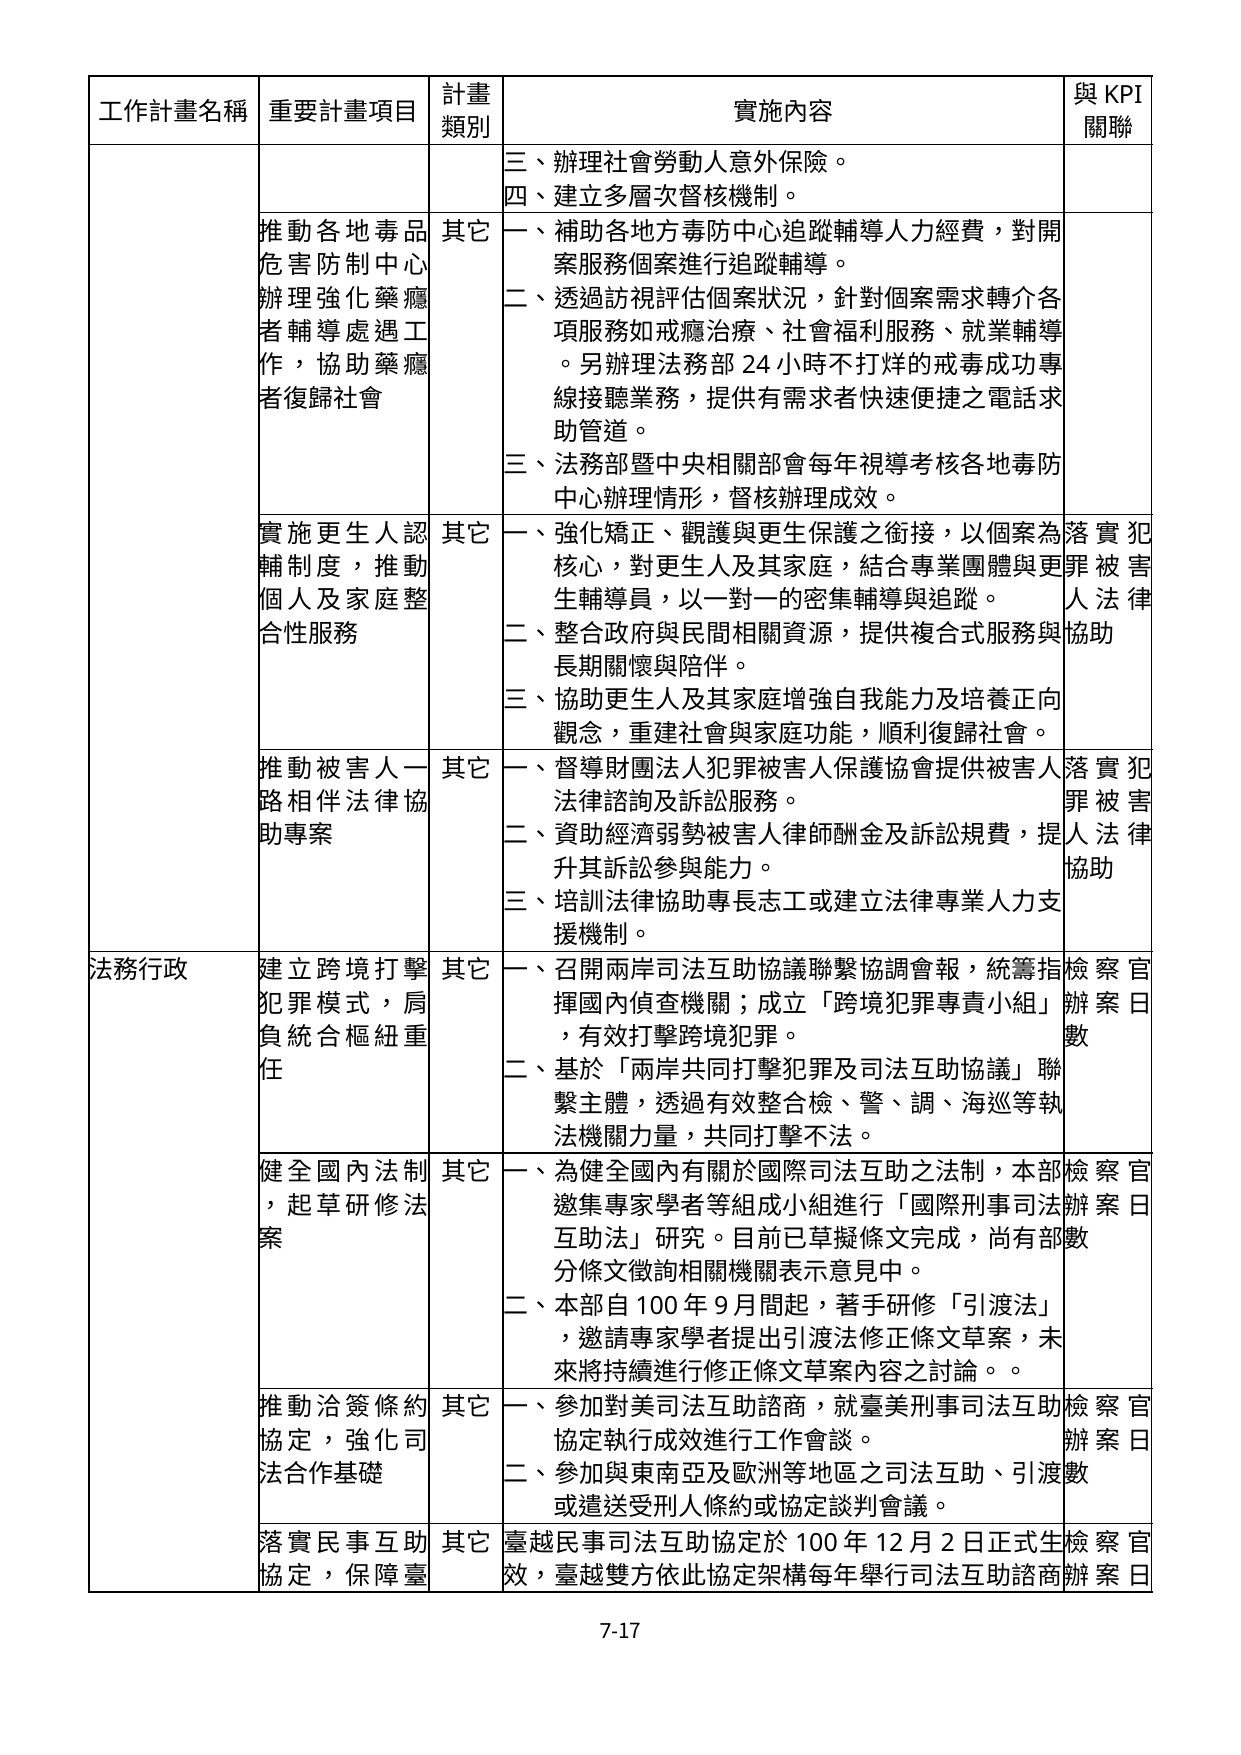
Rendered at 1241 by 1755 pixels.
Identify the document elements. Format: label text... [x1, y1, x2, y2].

table_cell 建立跨境打擊犯罪模式，肩負統合樞紐重任 [260, 952, 428, 1152]
table_cell 其它 [430, 515, 502, 749]
table_cell 三、辦理社會勞動人意外保險。 四、建立多層次督核機制。 [504, 145, 1063, 212]
table_cell 一、召開兩岸司法互助協議聯繫協調會報，統籌指揮國內偵查機關；成立「跨境犯罪專責小組」，有效打擊跨境犯罪。 二、基於「兩岸共同打擊犯罪及司法互助協議」聯繫主體，透過有效整合檢、警、調、海巡等執法機關力量，共同打擊不法。 [504, 952, 1063, 1152]
table_cell 一、強化矯正、觀護與更生保護之銜接，以個案為核心，對更生人及其家庭，結合專業團體與更生輔導員，以一對一的密集輔導與追蹤。 二、整合政府與民間相關資源，提供複合式服務與長期關懷與陪伴。 三、協助更生人及其家庭增強自我能力及培養正向觀念，重建社會與家庭功能，順利復歸社會。 [504, 515, 1063, 749]
table_cell [260, 145, 428, 212]
table_header 工作計畫名稱 [90, 77, 258, 143]
table_header 重要計畫項目 [260, 77, 428, 143]
table_cell [430, 145, 502, 212]
table_cell 其它 [430, 1389, 502, 1522]
table_cell [90, 145, 258, 951]
table_cell [1065, 213, 1151, 514]
table_cell 健全國內法制，起草研修法案 [260, 1154, 428, 1387]
table_header 計畫類別 [430, 77, 502, 143]
table_cell 一、為健全國內有關於國際司法互助之法制，本部邀集專家學者等組成小組進行「國際刑事司法互助法」研究。目前已草擬條文完成，尚有部分條文徵詢相關機關表示意見中。 二、本部自100年9月間起，著手研修「引渡法」，邀請專家學者提出引渡法修正條文草案，未來將持續進行修正條文草案內容之討論。。 [504, 1154, 1063, 1387]
table_cell 檢察官辦案日 [1065, 1524, 1151, 1591]
table_cell 一、督導財團法人犯罪被害人保護協會提供被害人法律諮詢及訴訟服務。 二、資助經濟弱勢被害人律師酬金及訴訟規費，提升其訴訟參與能力。 三、培訓法律協助專長志工或建立法律專業人力支援機制。 [504, 750, 1063, 951]
table_cell 臺越民事司法互助協定於100年12月2日正式生效，臺越雙方依此協定架構每年舉行司法互助諮商 [504, 1524, 1063, 1591]
table_cell 其它 [430, 213, 502, 514]
table_cell 法務行政 [90, 952, 258, 1591]
table_cell 其它 [430, 1524, 502, 1591]
table_cell 檢察官辦案日數 [1065, 952, 1151, 1152]
table_cell 其它 [430, 952, 502, 1152]
table_cell 其它 [430, 1154, 502, 1387]
table_cell 一、參加對美司法互助諮商，就臺美刑事司法互助協定執行成效進行工作會談。 二、參加與東南亞及歐洲等地區之司法互助、引渡或遣送受刑人條約或協定談判會議。 [504, 1389, 1063, 1522]
table_cell 落實犯罪被害人法律協助 [1065, 750, 1151, 951]
table_cell 檢察官辦案日數 [1065, 1389, 1151, 1522]
table_header 實施內容 [504, 77, 1063, 143]
table_header 與KPI關聯 [1065, 77, 1151, 143]
table_cell 落實犯罪被害人法律協助 [1065, 515, 1151, 749]
table_cell 其它 [430, 750, 502, 951]
table_cell 實施更生人認輔制度，推動個人及家庭整合性服務 [260, 515, 428, 749]
table_cell [1065, 145, 1151, 212]
table_cell 推動各地毒品危害防制中心辦理強化藥癮者輔導處遇工作，協助藥癮者復歸社會 [260, 213, 428, 514]
table_cell 推動被害人一路相伴法律協助專案 [260, 750, 428, 951]
table_cell 推動洽簽條約協定，強化司法合作基礎 [260, 1389, 428, 1522]
table_cell 一、補助各地方毒防中心追蹤輔導人力經費，對開案服務個案進行追蹤輔導。 二、透過訪視評估個案狀況，針對個案需求轉介各項服務如戒癮治療、社會福利服務、就業輔導。另辦理法務部24小時不打烊的戒毒成功專線接聽業務，提供有需求者快速便捷之電話求助管道。 三、法務部暨中央相關部會每年視導考核各地毒防中心辦理情形，督核辦理成效。 [504, 213, 1063, 514]
table_cell 落實民事互助協定，保障臺 [260, 1524, 428, 1591]
table_cell 檢察官辦案日數 [1065, 1154, 1151, 1387]
